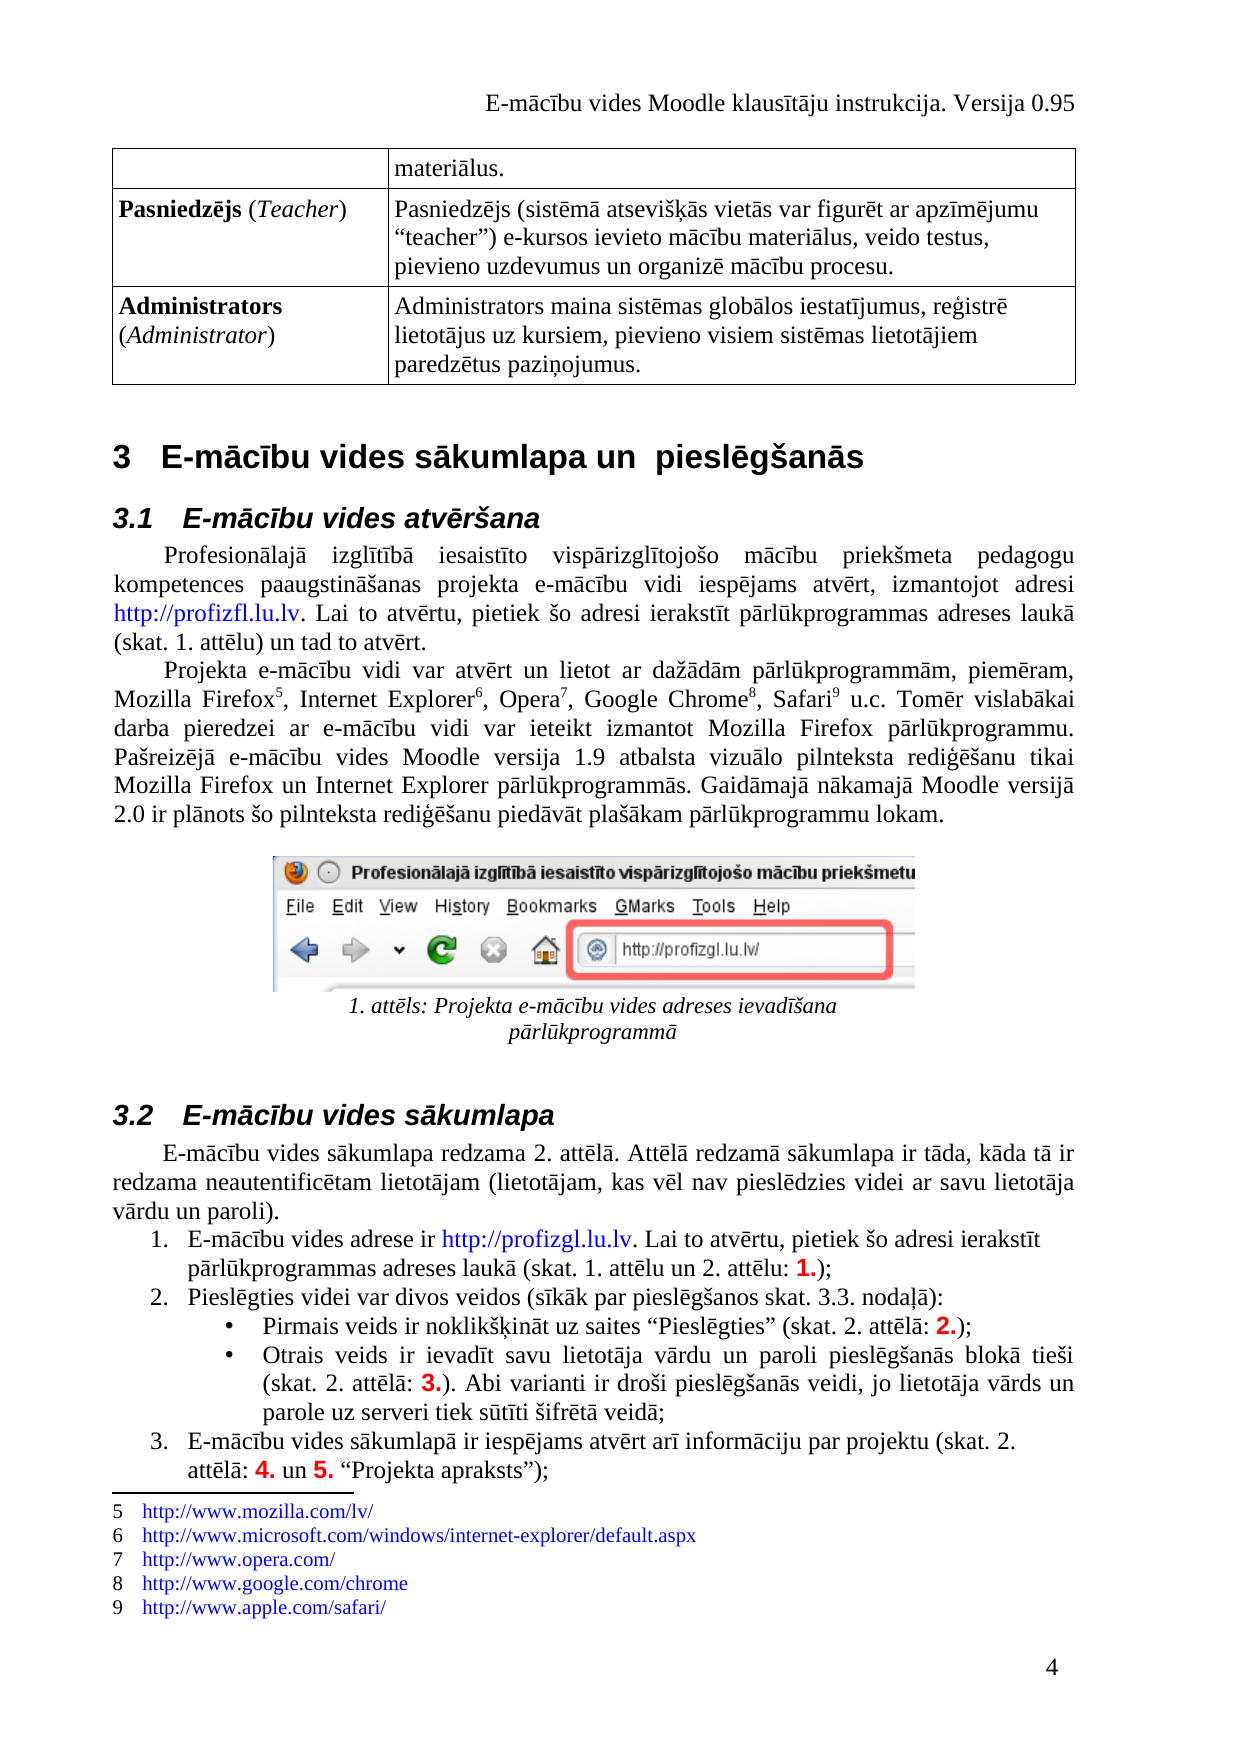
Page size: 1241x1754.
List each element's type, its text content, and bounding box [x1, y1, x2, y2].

text Profesionālajā izglītībā iesaistīto vispārizglītojošo mācību priekšmeta pedagogu kompetences paaugstināšanas projekta e-mācību vidi iespējams atvērt, izmantojot adresi http://profizfl.lu.lv. Lai to atvērtu, pietiek šo adresi ierakstīt pārlūkprogrammas adreses laukā (skat. 1. attēlu) un tad to atvērt. [114, 541, 1075, 656]
table_cell materiālus. [389, 149, 1075, 188]
list E-mācību vides adrese ir http://profizgl.lu.lv. Lai to atvērtu, pietiek šo adresi ierakstīt pārlūkprogrammas adreses laukā (skat. 1. attēlu un 2. attēlu: 1.); [150, 1224, 1075, 1282]
text http://www.apple.com/safari/ [112, 1595, 1075, 1619]
table_cell Pasniedzējs (Teacher) [113, 189, 388, 286]
text Projekta e-mācību vidi var atvērt un lietot ar dažādām pārlūkprogrammām, piemēram, Mozilla Firefox, Internet Explorer, Opera, Google Chrome, Safari u.c. Tomēr vislabākai darba pieredzei ar e-mācību vidi var ieteikt izmantot Mozilla Firefox pārlūkprogrammu. Pašreizējā e-mācību vides Moodle versija 1.9 atbalsta vizuālo pilnteksta rediģēšanu tikai Mozilla Firefox un Internet Explorer pārlūkprogrammās. Gaidāmajā nākamajā Moodle versijā 2.0 ir plānots šo pilnteksta rediģēšanu piedāvāt plašākam pārlūkprogrammu lokam. [114, 656, 1075, 828]
text http://www.microsoft.com/windows/internet-explorer/default.aspx [112, 1523, 1075, 1547]
list E-mācību vides sākumlapā ir iespējams atvērt arī informāciju par projektu (skat. 2. attēlā: 4. un 5. “Projekta apraksts”); [150, 1426, 1075, 1484]
picture [272, 856, 915, 992]
subtitle E-mācību vides atvēršana [112, 501, 1075, 534]
text 1. attēls: Projekta e-mācību vides adreses ievadīšana pārlūkprogrammā [273, 992, 915, 1045]
text http://www.mozilla.com/lv/ [112, 1499, 1075, 1523]
list Pieslēgties videi var divos veidos (sīkāk par pieslēgšanos skat. 3.3. nodaļā): [150, 1282, 1075, 1311]
table_cell [113, 149, 388, 188]
subtitle E-mācību vides sākumlapa un pieslēgšanās [112, 437, 1075, 476]
text http://www.opera.com/ [112, 1547, 1075, 1571]
table_cell Administrators maina sistēmas globālos iestatījumus, reģistrē lietotājus uz kursiem, pievieno visiem sistēmas lietotājiem paredzētus paziņojumus. [389, 287, 1075, 383]
text http://www.google.com/chrome [112, 1571, 1075, 1595]
list Pirmais veids ir noklikšķināt uz saites “Pieslēgties” (skat. 2. attēlā: 2.); [225, 1311, 1075, 1340]
table_cell Administrators (Administrator) [113, 287, 388, 383]
text E-mācību vides sākumlapa redzama 2. attēlā. Attēlā redzamā sākumlapa ir tāda, kāda tā ir redzama neautentificētam lietotājam (lietotājam, kas vēl nav pieslēdzies videi ar savu lietotāja vārdu un paroli). [112, 1138, 1075, 1224]
list Otrais veids ir ievadīt savu lietotāja vārdu un paroli pieslēgšanās blokā tieši (skat. 2. attēlā: 3.). Abi varianti ir droši pieslēgšanās veidi, jo lietotāja vārds un parole uz serveri tiek sūtīti šifrētā veidā; [225, 1340, 1075, 1426]
table_cell Pasniedzējs (sistēmā atsevišķās vietās var figurēt ar apzīmējumu “teacher”) e-kursos ievieto mācību materiālus, veido testus, pievieno uzdevumus un organizē mācību procesu. [389, 189, 1075, 286]
subtitle E-mācību vides sākumlapa [112, 1098, 1075, 1132]
